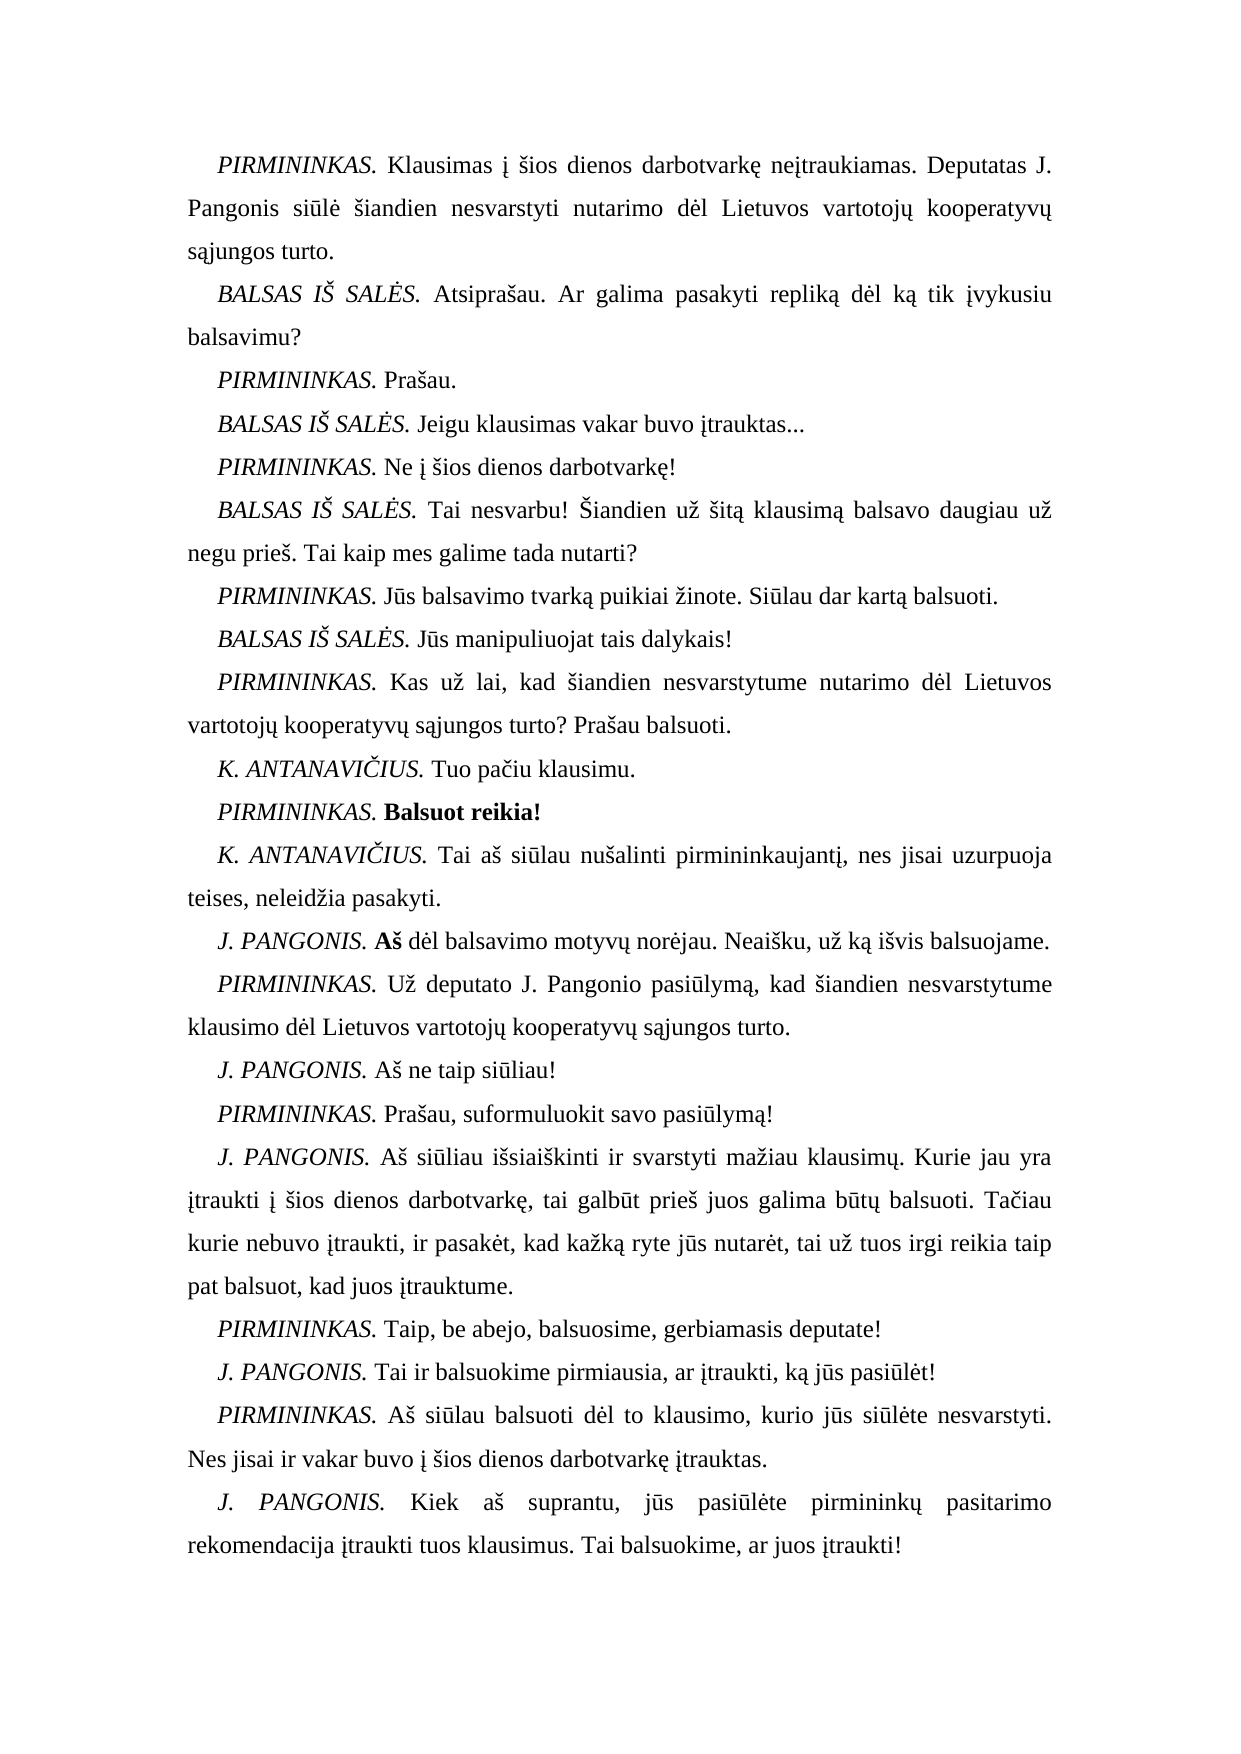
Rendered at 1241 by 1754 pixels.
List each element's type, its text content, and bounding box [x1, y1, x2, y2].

text BALSAS IŠ SALĖS. Atsiprašau. Ar galima pasakyti repliką dėl ką tik įvykusiu balsavimu? [187, 279, 1053, 351]
text J. PANGONIS. Tai ir balsuokime pirmiausia, ar įtraukti, ką jūs pasiūlėt! [187, 1357, 1053, 1386]
text BALSAS IŠ SALĖS. Jūs manipuliuojat tais dalykais! [187, 624, 1053, 653]
text J. PANGONIS. Aš dėl balsavimo motyvų norėjau. Neaišku, už ką išvis balsuojame. [187, 926, 1053, 955]
text PIRMININKAS. Taip, be abejo, balsuosime, gerbiamasis deputate! [187, 1314, 1053, 1343]
text K. ANTANAVIČIUS. Tai aš siūlau nušalinti pirmininkaujantį, nes jisai uzurpuoja teises, neleidžia pasakyti. [187, 840, 1053, 912]
text PIRMININKAS. Kas už lai, kad šiandien nesvarstytume nutarimo dėl Lietuvos vartotojų kooperatyvų sąjungos turto? Prašau balsuoti. [187, 667, 1053, 739]
text PIRMININKAS. Ne į šios dienos darbotvarkę! [187, 452, 1053, 481]
text BALSAS IŠ SALĖS. Tai nesvarbu! Šiandien už šitą klausimą balsavo daugiau už negu prieš. Tai kaip mes galime tada nutarti? [187, 495, 1053, 567]
text PIRMININKAS. Aš siūlau balsuoti dėl to klausimo, kurio jūs siūlėte nesvarstyti. Nes jisai ir vakar buvo į šios dienos darbotvarkę įtrauktas. [187, 1401, 1053, 1472]
text J. PANGONIS. Aš siūliau išsiaiškinti ir svarstyti mažiau klausimų. Kurie jau yra įtraukti į šios dienos darbotvarkę, tai galbūt prieš juos galima būtų balsuoti. Tačiau kurie nebuvo įtraukti, ir pasakėt, kad kažką ryte jūs nutarėt, tai už tuos irgi reikia taip pat balsuot, kad juos įtrauktume. [187, 1142, 1053, 1300]
text PIRMININKAS. Balsuot reikia! [187, 797, 1053, 826]
text BALSAS IŠ SALĖS. Jeigu klausimas vakar buvo įtrauktas... [187, 409, 1053, 437]
text J. PANGONIS. Aš ne taip siūliau! [187, 1056, 1053, 1084]
text PIRMININKAS. Klausimas į šios dienos darbotvarkę neįtraukiamas. Deputatas J. Pangonis siūlė šiandien nesvarstyti nutarimo dėl Lietuvos vartotojų kooperatyvų sąjungos turto. [187, 150, 1053, 265]
text PIRMININKAS. Jūs balsavimo tvarką puikiai žinote. Siūlau dar kartą balsuoti. [187, 581, 1053, 610]
text K. ANTANAVIČIUS. Tuo pačiu klausimu. [187, 754, 1053, 782]
text PIRMININKAS. Prašau, suformuluokit savo pasiūlymą! [187, 1099, 1053, 1127]
text J. PANGONIS. Kiek aš suprantu, jūs pasiūlėte pirmininkų pasitarimo rekomendacija įtraukti tuos klausimus. Tai balsuokime, ar juos įtraukti! [187, 1487, 1053, 1559]
text PIRMININKAS. Už deputato J. Pangonio pasiūlymą, kad šiandien nesvarstytume klausimo dėl Lietuvos vartotojų kooperatyvų sąjungos turto. [187, 969, 1053, 1041]
text PIRMININKAS. Prašau. [187, 366, 1053, 394]
